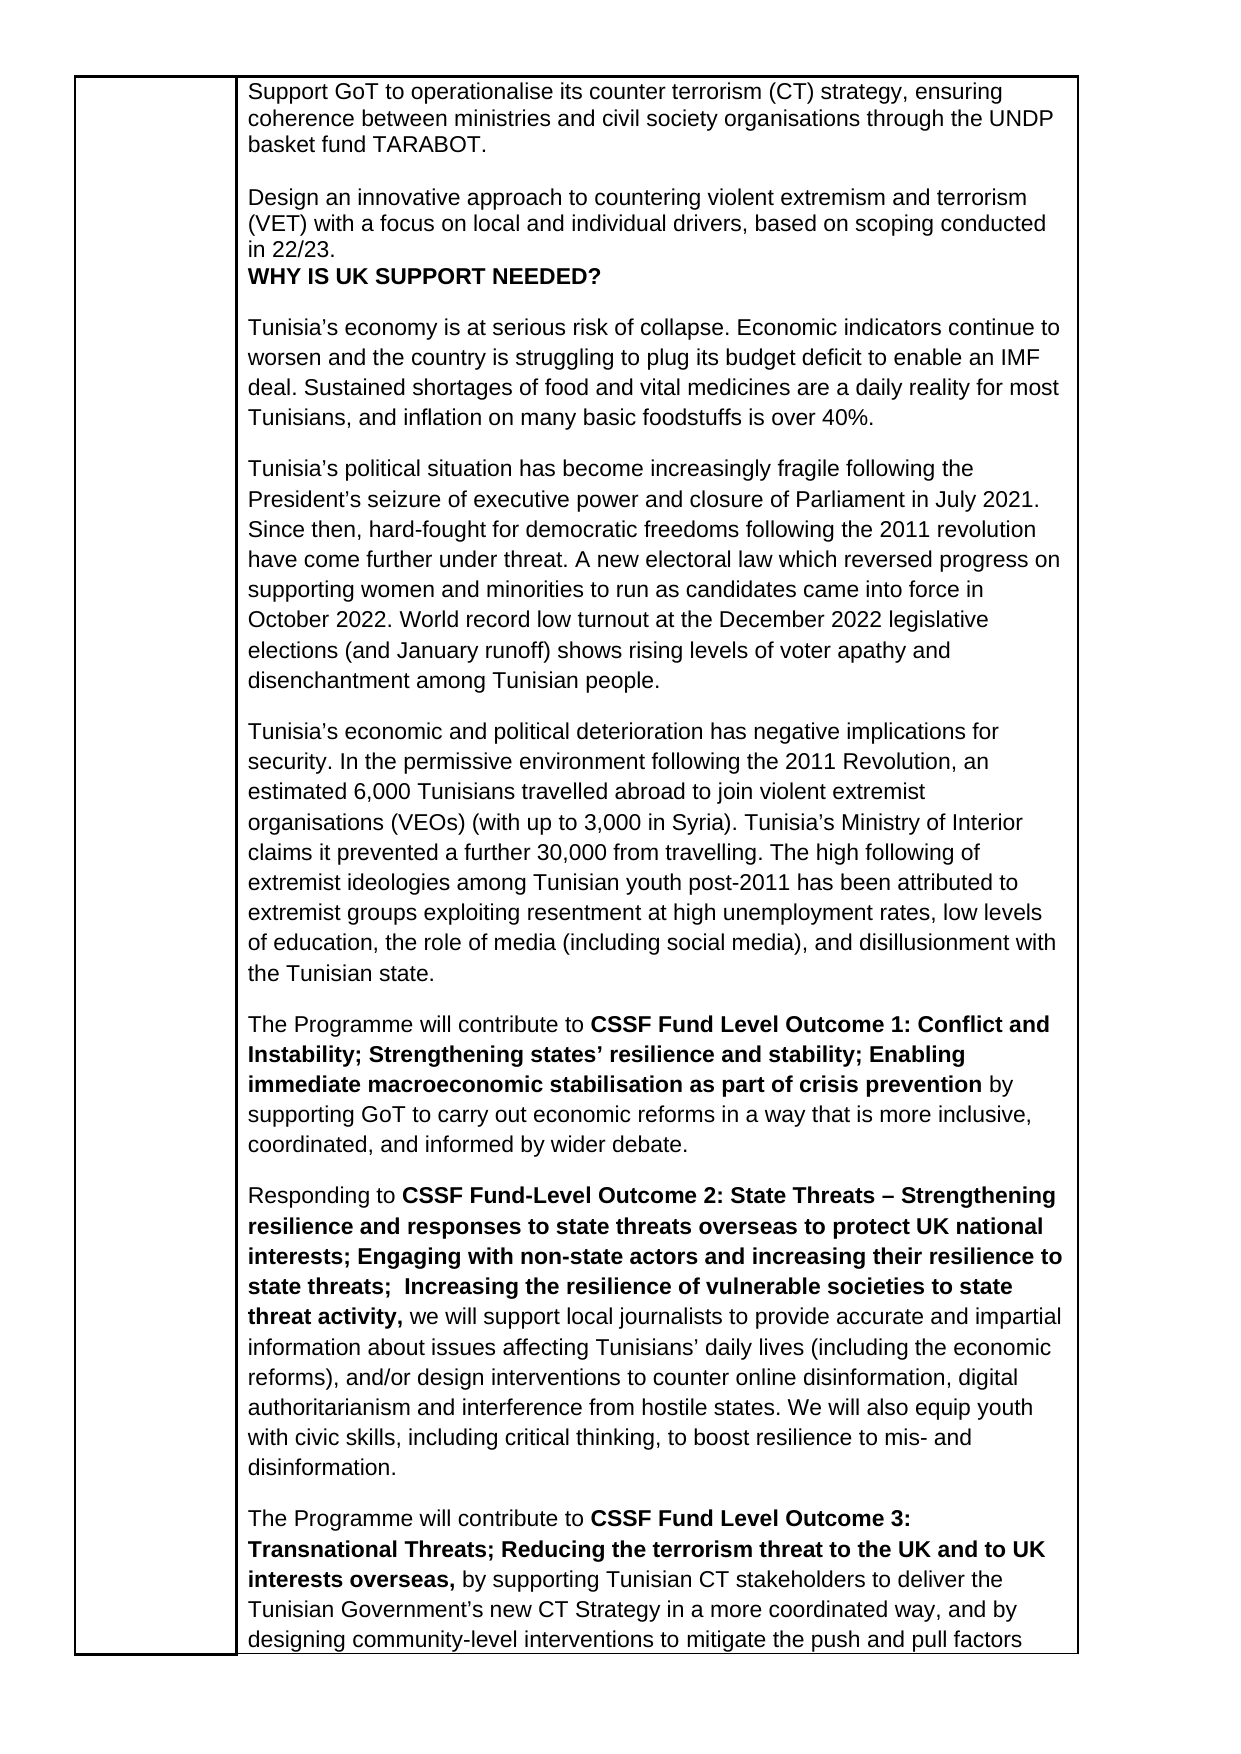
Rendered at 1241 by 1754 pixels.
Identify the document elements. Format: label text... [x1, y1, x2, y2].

table_cell Support GoT to operationalise its counter terrorism (CT) strategy, ensuring coherence between ministries and civil society organisations through the UNDP basket fund TARABOT. Design an innovative approach to countering violent extremism and terrorism (VET) with a focus on local and individual drivers, based on scoping conducted in 22/23. WHY IS UK SUPPORT NEEDED? Tunisia’s economy is at serious risk of collapse. Economic indicators continue to worsen and the country is struggling to plug its budget deficit to enable an IMF deal. Sustained shortages of food and vital medicines are a daily reality for most Tunisians, and inflation on many basic foodstuffs is over 40%. Tunisia’s political situation has become increasingly fragile following the President’s seizure of executive power and closure of Parliament in July 2021. Since then, hard-fought for democratic freedoms following the 2011 revolution have come further under threat. A new electoral law which reversed progress on supporting women and minorities to run as candidates came into force in October 2022. World record low turnout at the December 2022 legislative elections (and January runoff) shows rising levels of voter apathy and disenchantment among Tunisian people. Tunisia’s economic and political deterioration has negative implications for security. In the permissive environment following the 2011 Revolution, an estimated 6,000 Tunisians travelled abroad to join violent extremist organisations (VEOs) (with up to 3,000 in Syria). Tunisia’s Ministry of Interior claims it prevented a further 30,000 from travelling. The high following of extremist ideologies among Tunisian youth post-2011 has been attributed to extremist groups exploiting resentment at high unemployment rates, low levels of education, the role of media (including social media), and disillusionment with the Tunisian state. The Programme will contribute to CSSF Fund Level Outcome 1: Conflict and Instability; Strengthening states’ resilience and stability; Enabling immediate macroeconomic stabilisation as part of crisis prevention by supporting GoT to carry out economic reforms in a way that is more inclusive, coordinated, and informed by wider debate. Responding to CSSF Fund-Level Outcome 2: State Threats – Strengthening resilience and responses to state threats overseas to protect UK national interests; Engaging with non-state actors and increasing their resilience to state threats; Increasing the resilience of vulnerable societies to state threat activity, we will support local journalists to provide accurate and impartial information about issues affecting Tunisians’ daily lives (including the economic reforms), and/or design interventions to counter online disinformation, digital authoritarianism and interference from hostile states. We will also equip youth with civic skills, including critical thinking, to boost resilience to mis- and disinformation. The Programme will contribute to CSSF Fund Level Outcome 3: Transnational Threats; Reducing the terrorism threat to the UK and to UK interests overseas, by supporting Tunisian CT stakeholders to deliver the Tunisian Government’s new CT Strategy in a more coordinated way, and by designing community-level interventions to mitigate the push and pull factors [238, 78, 1077, 1652]
table_cell [76, 78, 235, 1652]
